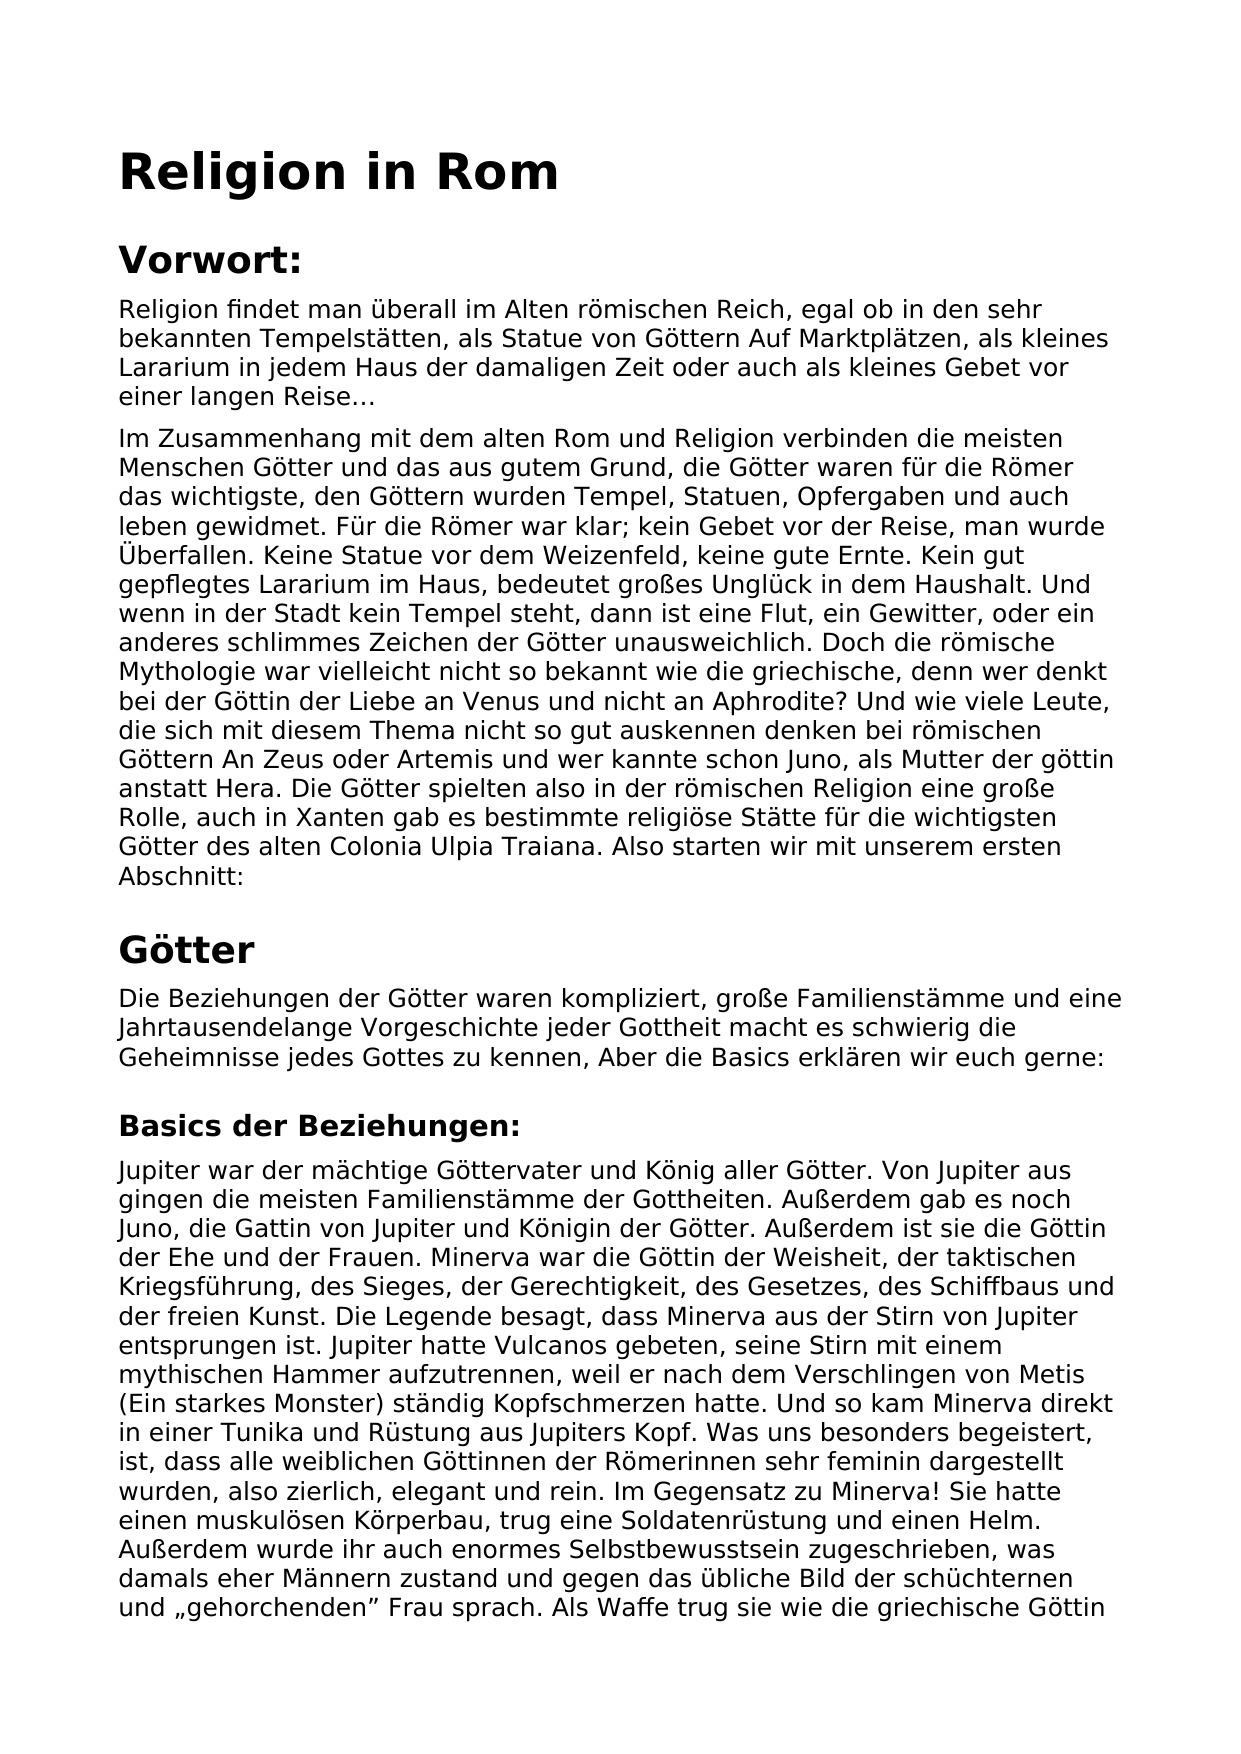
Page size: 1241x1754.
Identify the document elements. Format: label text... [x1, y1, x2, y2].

subtitle Religion in Rom [118, 143, 1122, 201]
text Religion findet man überall im Alten römischen Reich, egal ob in den sehr bekannten Tempelstätten, als Statue von Göttern Auf Marktplätzen, als kleines Lararium in jedem Haus der damaligen Zeit oder auch als kleines Gebet vor einer langen Reise… [118, 295, 1122, 412]
subtitle Götter [118, 928, 1122, 972]
subtitle Basics der Beziehungen: [118, 1109, 1122, 1143]
text Jupiter war der mächtige Göttervater und König aller Götter. Von Jupiter aus gingen die meisten Familienstämme der Gottheiten. Außerdem gab es noch Juno, die Gattin von Jupiter und Königin der Götter. Außerdem ist sie die Göttin der Ehe und der Frauen. Minerva war die Göttin der Weisheit, der taktischen Kriegsführung, des Sieges, der Gerechtigkeit, des Gesetzes, des Schiffbaus und der freien Kunst. Die Legende besagt, dass Minerva aus der Stirn von Jupiter entsprungen ist. Jupiter hatte Vulcanos gebeten, seine Stirn mit einem mythischen Hammer aufzutrennen, weil er nach dem Verschlingen von Metis (Ein starkes Monster) ständig Kopfschmerzen hatte. Und so kam Minerva direkt in einer Tunika und Rüstung aus Jupiters Kopf. Was uns besonders begeistert, ist, dass alle weiblichen Göttinnen der Römerinnen sehr feminin dargestellt wurden, also zierlich, elegant und rein. Im Gegensatz zu Minerva! Sie hatte einen muskulösen Körperbau, trug eine Soldatenrüstung und einen Helm. Außerdem wurde ihr auch enormes Selbstbewusstsein zugeschrieben, was damals eher Männern zustand und gegen das übliche Bild der schüchternen und „gehorchenden” Frau sprach. Als Waffe trug sie wie die griechische Göttin [118, 1156, 1122, 1623]
subtitle Vorwort: [118, 239, 1122, 282]
text Die Beziehungen der Götter waren kompliziert, große Familienstämme und eine Jahrtausendelange Vorgeschichte jeder Gottheit macht es schwierig die Geheimnisse jedes Gottes zu kennen, Aber die Basics erklären wir euch gerne: [118, 984, 1122, 1072]
text Im Zusammenhang mit dem alten Rom und Religion verbinden die meisten Menschen Götter und das aus gutem Grund, die Götter waren für die Römer das wichtigste, den Göttern wurden Tempel, Statuen, Opfergaben und auch leben gewidmet. Für die Römer war klar; kein Gebet vor der Reise, man wurde Überfallen. Keine Statue vor dem Weizenfeld, keine gute Ernte. Kein gut gepflegtes Lararium im Haus, bedeutet großes Unglück in dem Haushalt. Und wenn in der Stadt kein Tempel steht, dann ist eine Flut, ein Gewitter, oder ein anderes schlimmes Zeichen der Götter unausweichlich. Doch die römische Mythologie war vielleicht nicht so bekannt wie die griechische, denn wer denkt bei der Göttin der Liebe an Venus und nicht an Aphrodite? Und wie viele Leute, die sich mit diesem Thema nicht so gut auskennen denken bei römischen Göttern An Zeus oder Artemis und wer kannte schon Juno, als Mutter der göttin anstatt Hera. Die Götter spielten also in der römischen Religion eine große Rolle, auch in Xanten gab es bestimmte religiöse Stätte für die wichtigsten Götter des alten Colonia Ulpia Traiana. Also starten wir mit unserem ersten Abschnitt: [118, 424, 1122, 891]
